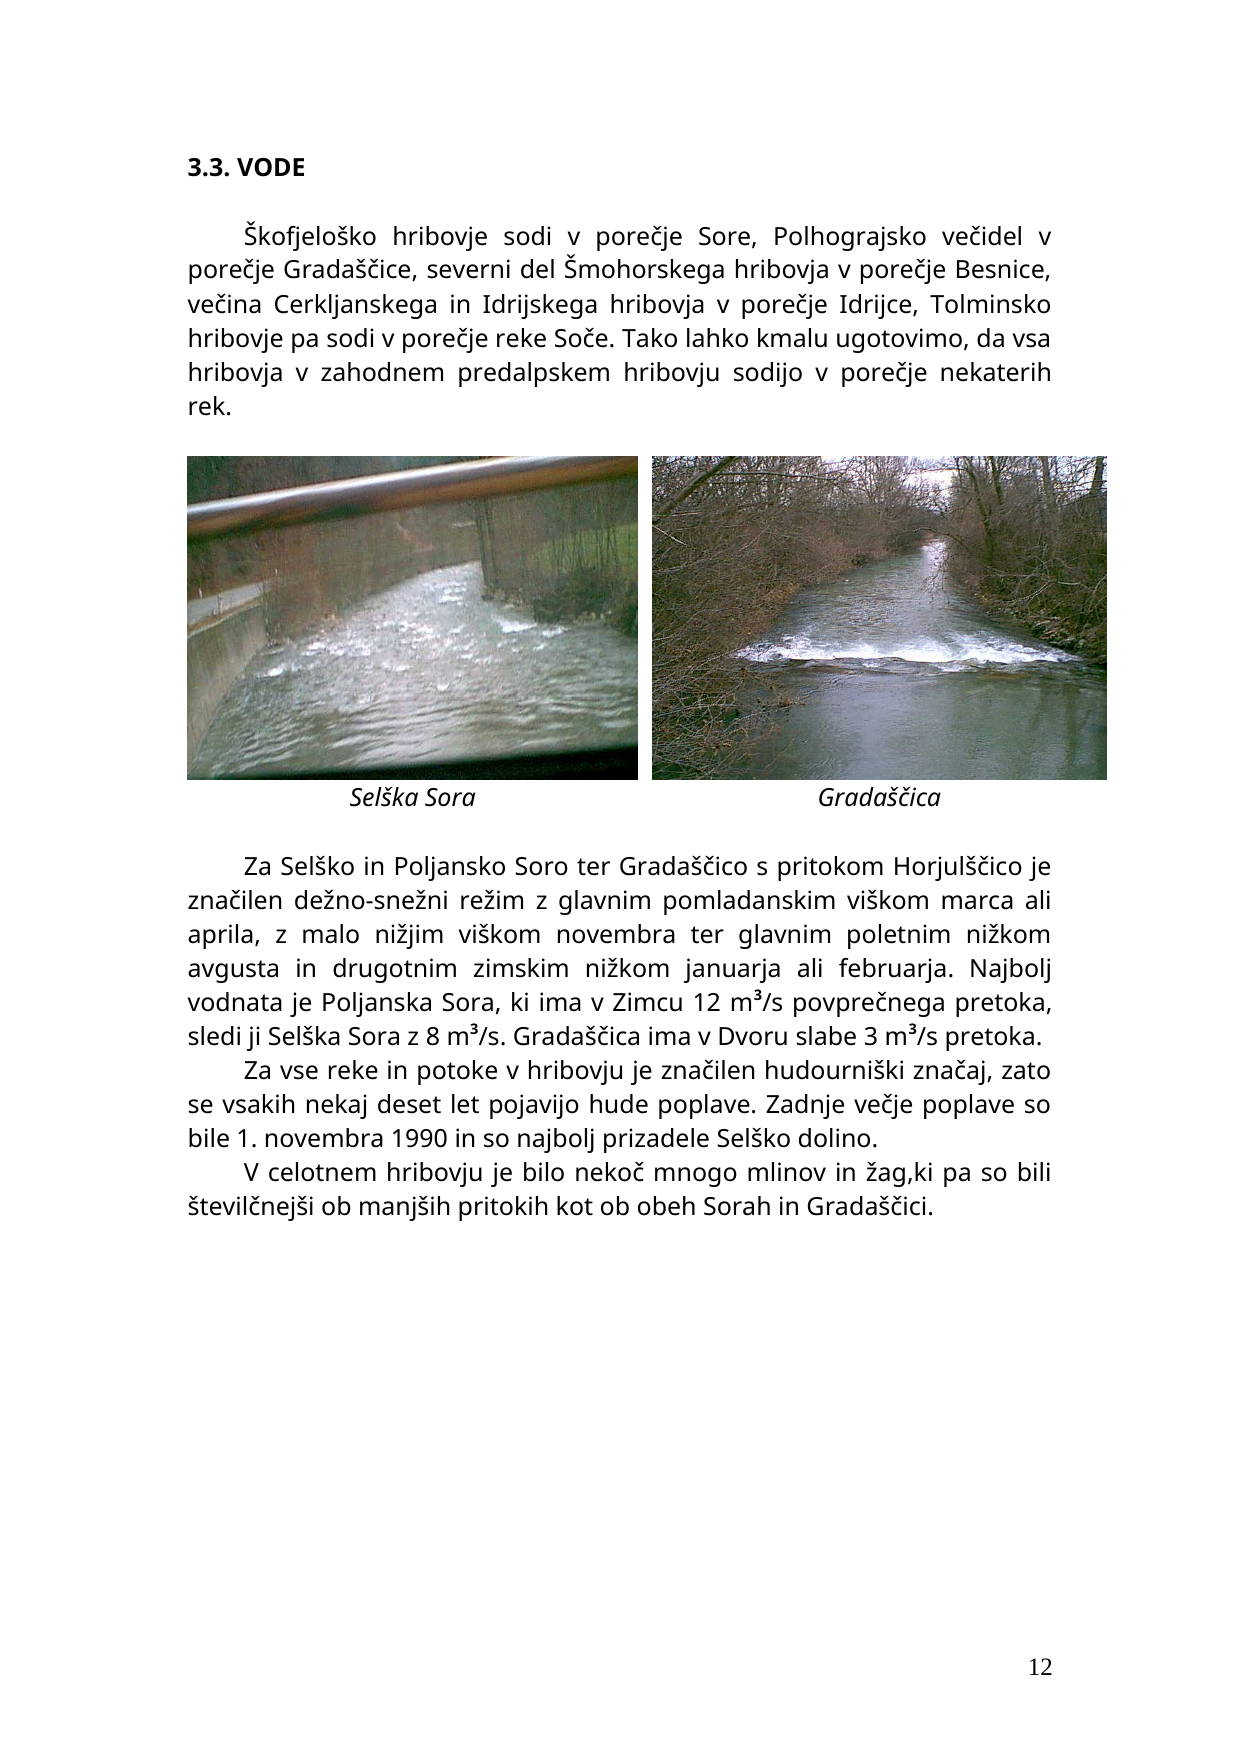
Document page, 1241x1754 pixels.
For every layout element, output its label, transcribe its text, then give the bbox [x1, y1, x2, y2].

text 3.3. VODE [187, 150, 1053, 184]
table_header [638, 457, 645, 780]
table_header [1107, 457, 1113, 780]
picture [652, 456, 1107, 780]
table_header [645, 457, 652, 780]
text V celotnem hribovju je bilo nekoč mnogo mlinov in žag,ki pa so bili številčnejši ob manjših pritokih kot ob obeh Sorah in Gradaščici. [187, 1155, 1053, 1223]
table_header [180, 457, 187, 780]
text Za Selško in Poljansko Soro ter Gradaščico s pritokom Horjulščico je značilen dežno-snežni režim z glavnim pomladanskim viškom marca ali aprila, z malo nižjim viškom novembra ter glavnim poletnim nižkom avgusta in drugotnim zimskim nižkom januarja ali februarja. Najbolj vodnata je Poljanska Sora, ki ima v Zimcu 12 m3/s povprečnega pretoka, sledi ji Selška Sora z 8 m3/s. Gradaščica ima v Dvoru slabe 3 m3/s pretoka. [187, 848, 1053, 1053]
picture [187, 456, 638, 780]
table_cell Selška Sora [180, 780, 645, 814]
text Za vse reke in potoke v hribovju je značilen hudourniški značaj, zato se vsakih nekaj deset let pojavijo hude poplave. Zadnje večje poplave so bile 1. novembra 1990 in so najbolj prizadele Selško dolino. [187, 1053, 1053, 1155]
text Škofjeloško hribovje sodi v porečje Sore, Polhograjsko večidel v porečje Gradaščice, severni del Šmohorskega hribovja v porečje Besnice, večina Cerkljanskega in Idrijskega hribovja v porečje Idrijce, Tolminsko hribovje pa sodi v porečje reke Soče. Tako lahko kmalu ugotovimo, da vsa hribovja v zahodnem predalpskem hribovju sodijo v porečje nekaterih rek. [187, 218, 1053, 422]
table_cell Gradaščica [645, 780, 1113, 814]
